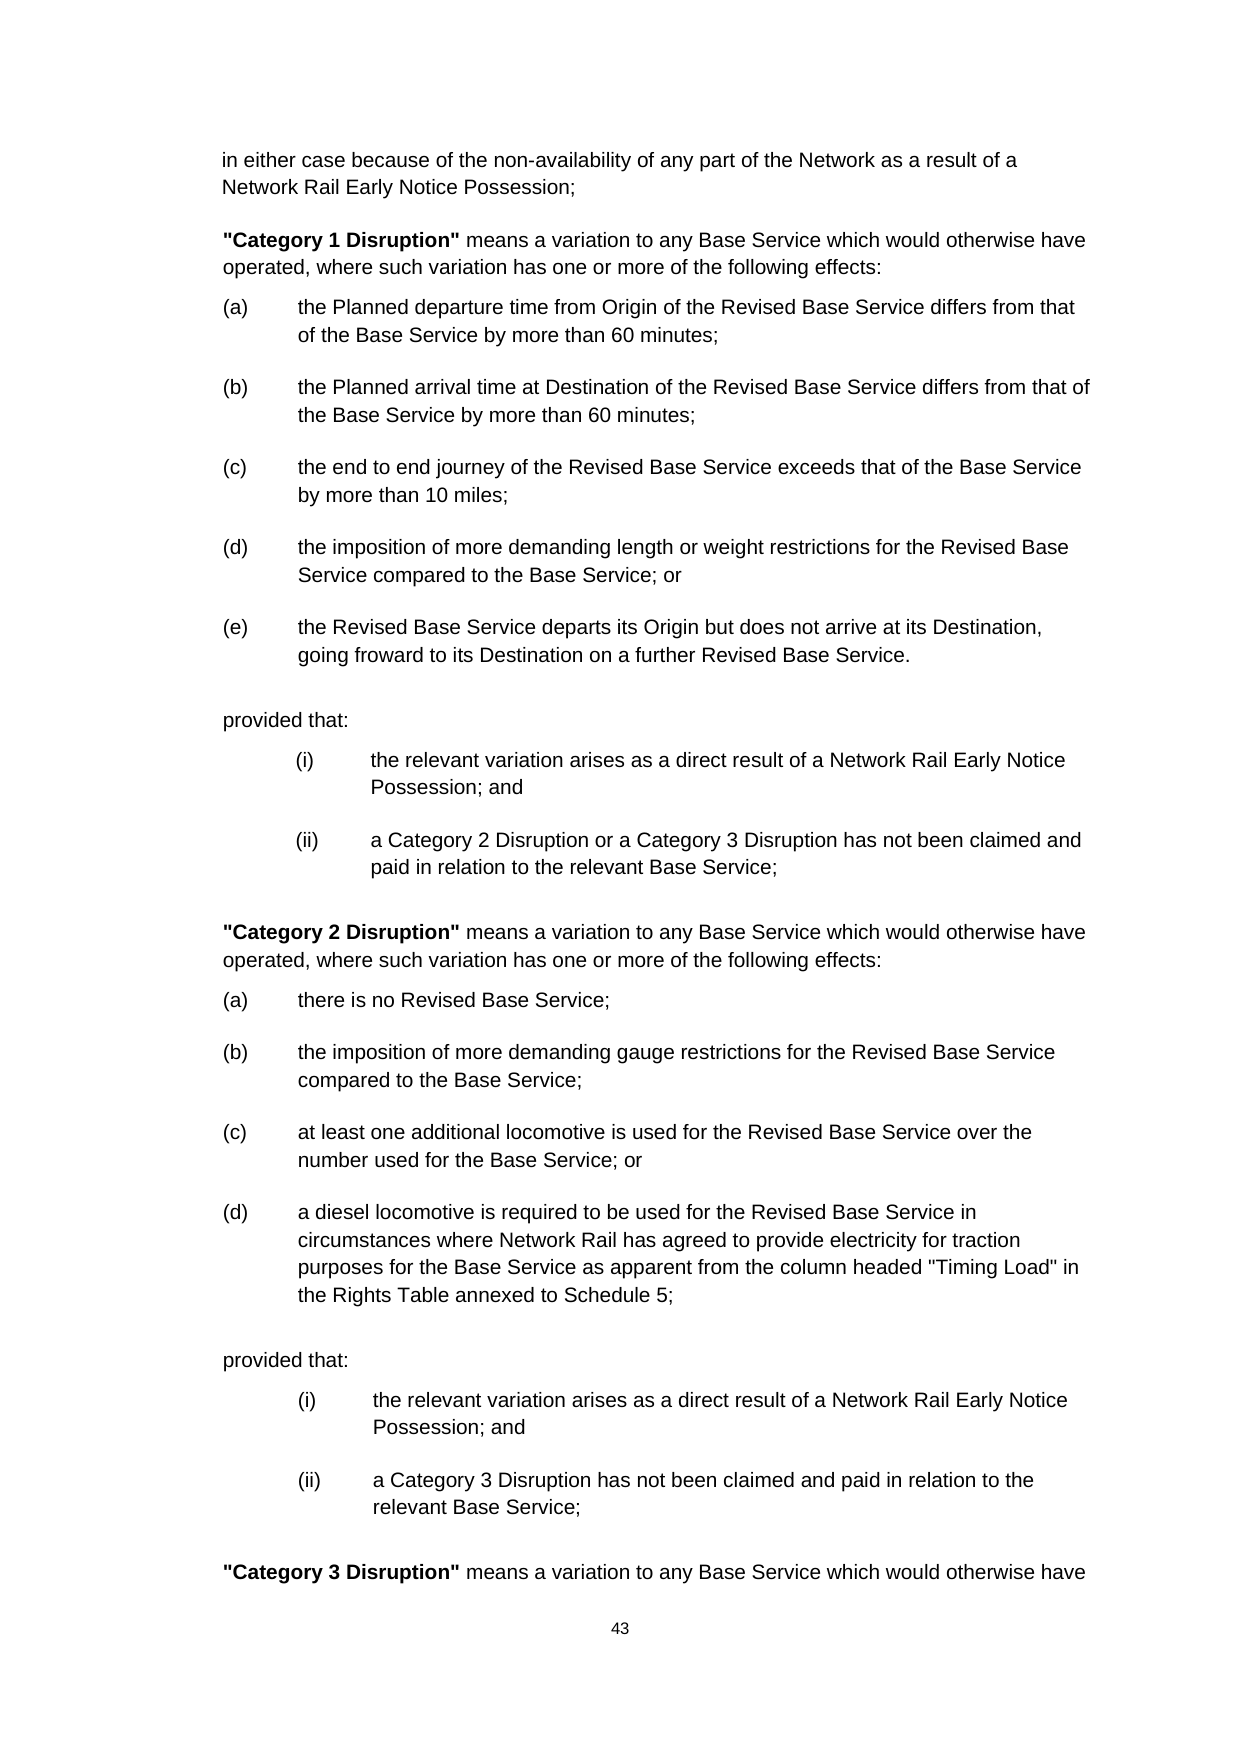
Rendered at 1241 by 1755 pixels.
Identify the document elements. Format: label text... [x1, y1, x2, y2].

text provided that: [223, 708, 1093, 732]
list the imposition of more demanding gauge restrictions for the Revised Base Service compared to the Base Service; [223, 1040, 1093, 1092]
list the imposition of more demanding length or weight restrictions for the Revised Base Service compared to the Base Service; or [223, 535, 1093, 587]
list the Planned departure time from Origin of the Revised Base Service differs from that of the Base Service by more than 60 minutes; [223, 295, 1093, 347]
text in either case because of the non-availability of any part of the Network as a result of a Network Rail Early Notice Possession; [222, 148, 1093, 199]
list there is no Revised Base Service; [223, 988, 1093, 1012]
list the Revised Base Service departs its Origin but does not arrive at its Destination, going froward to its Destination on a further Revised Base Service. [223, 615, 1093, 667]
list a diesel locomotive is required to be used for the Revised Base Service in circumstances where Network Rail has agreed to provide electricity for traction purposes for the Base Service as apparent from the column headed "Timing Load" in the Rights Table annexed to Schedule 5; [223, 1200, 1093, 1307]
list a Category 3 Disruption has not been claimed and paid in relation to the relevant Base Service; [298, 1468, 1093, 1519]
list the relevant variation arises as a direct result of a Network Rail Early Notice Possession; and [298, 1388, 1093, 1439]
text "Category 1 Disruption" means a variation to any Base Service which would otherwise have operated, where such variation has one or more of the following effects: [223, 228, 1093, 279]
text "Category 2 Disruption" means a variation to any Base Service which would otherwise have operated, where such variation has one or more of the following effects: [223, 920, 1093, 972]
list the end to end journey of the Revised Base Service exceeds that of the Base Service by more than 10 miles; [223, 455, 1093, 507]
list the Planned arrival time at Destination of the Revised Base Service differs from that of the Base Service by more than 60 minutes; [223, 375, 1093, 427]
list a Category 2 Disruption or a Category 3 Disruption has not been claimed and paid in relation to the relevant Base Service; [295, 828, 1093, 879]
text "Category 3 Disruption" means a variation to any Base Service which would otherwise have [223, 1560, 1093, 1584]
list the relevant variation arises as a direct result of a Network Rail Early Notice Possession; and [295, 748, 1093, 799]
list at least one additional locomotive is used for the Revised Base Service over the number used for the Base Service; or [223, 1120, 1093, 1172]
text provided that: [223, 1348, 1093, 1372]
